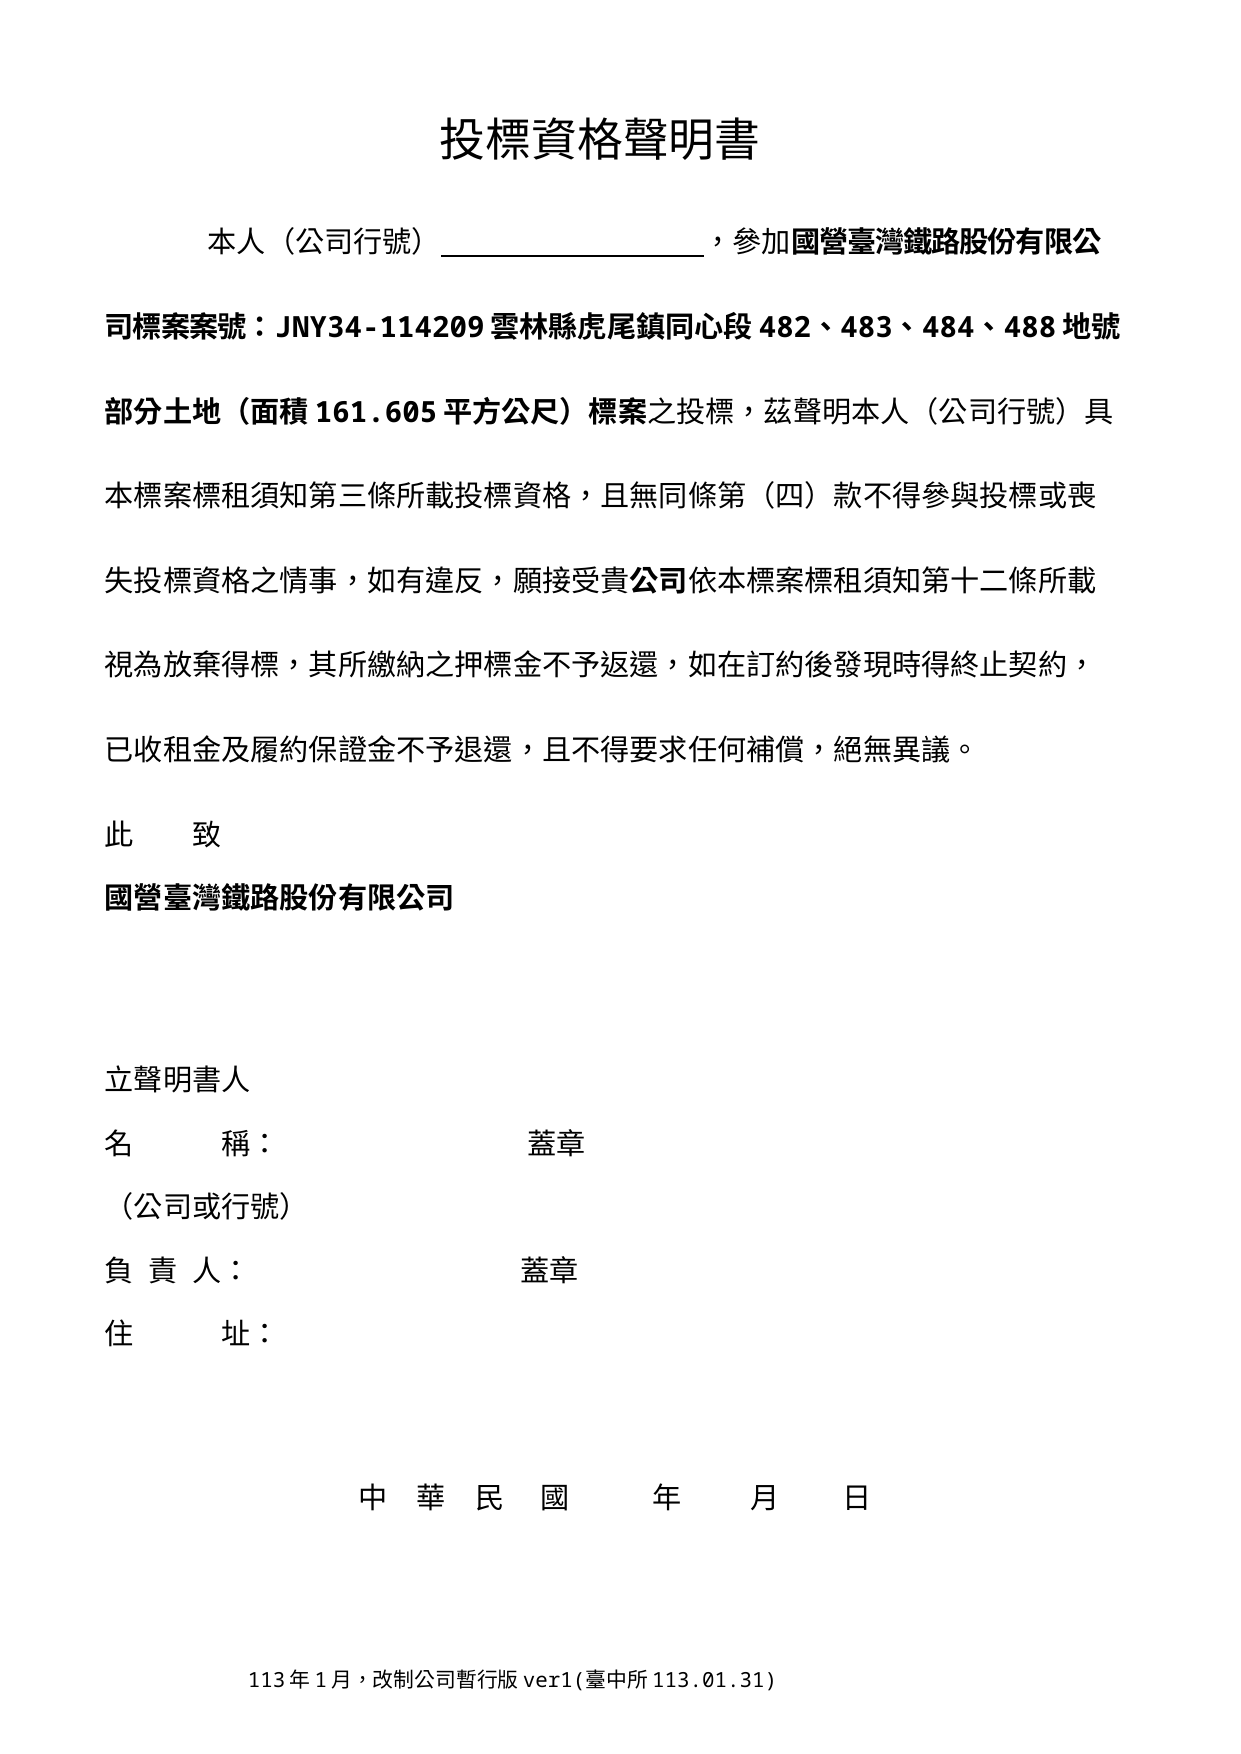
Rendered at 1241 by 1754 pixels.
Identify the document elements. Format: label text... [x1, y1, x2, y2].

text 住 址： [75, 1311, 1125, 1353]
text （公司或行號） [75, 1184, 1125, 1226]
text 國營臺灣鐵路股份有限公司 [75, 874, 1125, 917]
text 負 責 人： 蓋章 [75, 1247, 1125, 1289]
text 立聲明書人 [75, 1057, 1125, 1099]
text 名 稱： 蓋章 [75, 1120, 1125, 1163]
text 本人（公司行號） ，參加國營臺灣鐵路股份有限公司標案案號：JNY34-114209雲林縣虎尾鎮同心段482、483、484、488地號部分土地（面積161.605平方公尺）標案之投標，茲聲明本人（公司行號）具本標案標租須知第三條所載投標資格，且無同條第（四）款不得參與投標或喪失投標資格之情事，如有違反，願接受貴公司依本標案標租須知第十二條所載視為放棄得標，其所繳納之押標金不予返還，如在訂約後發現時得終止契約，已收租金及履約保證金不予退還，且不得要求任何補償，絕無異議。 [104, 219, 1125, 769]
text 中 華 民 國 年 月 日 [75, 1475, 1125, 1517]
text 投標資格聲明書 [75, 104, 1125, 170]
text 此 致 [75, 811, 1125, 853]
